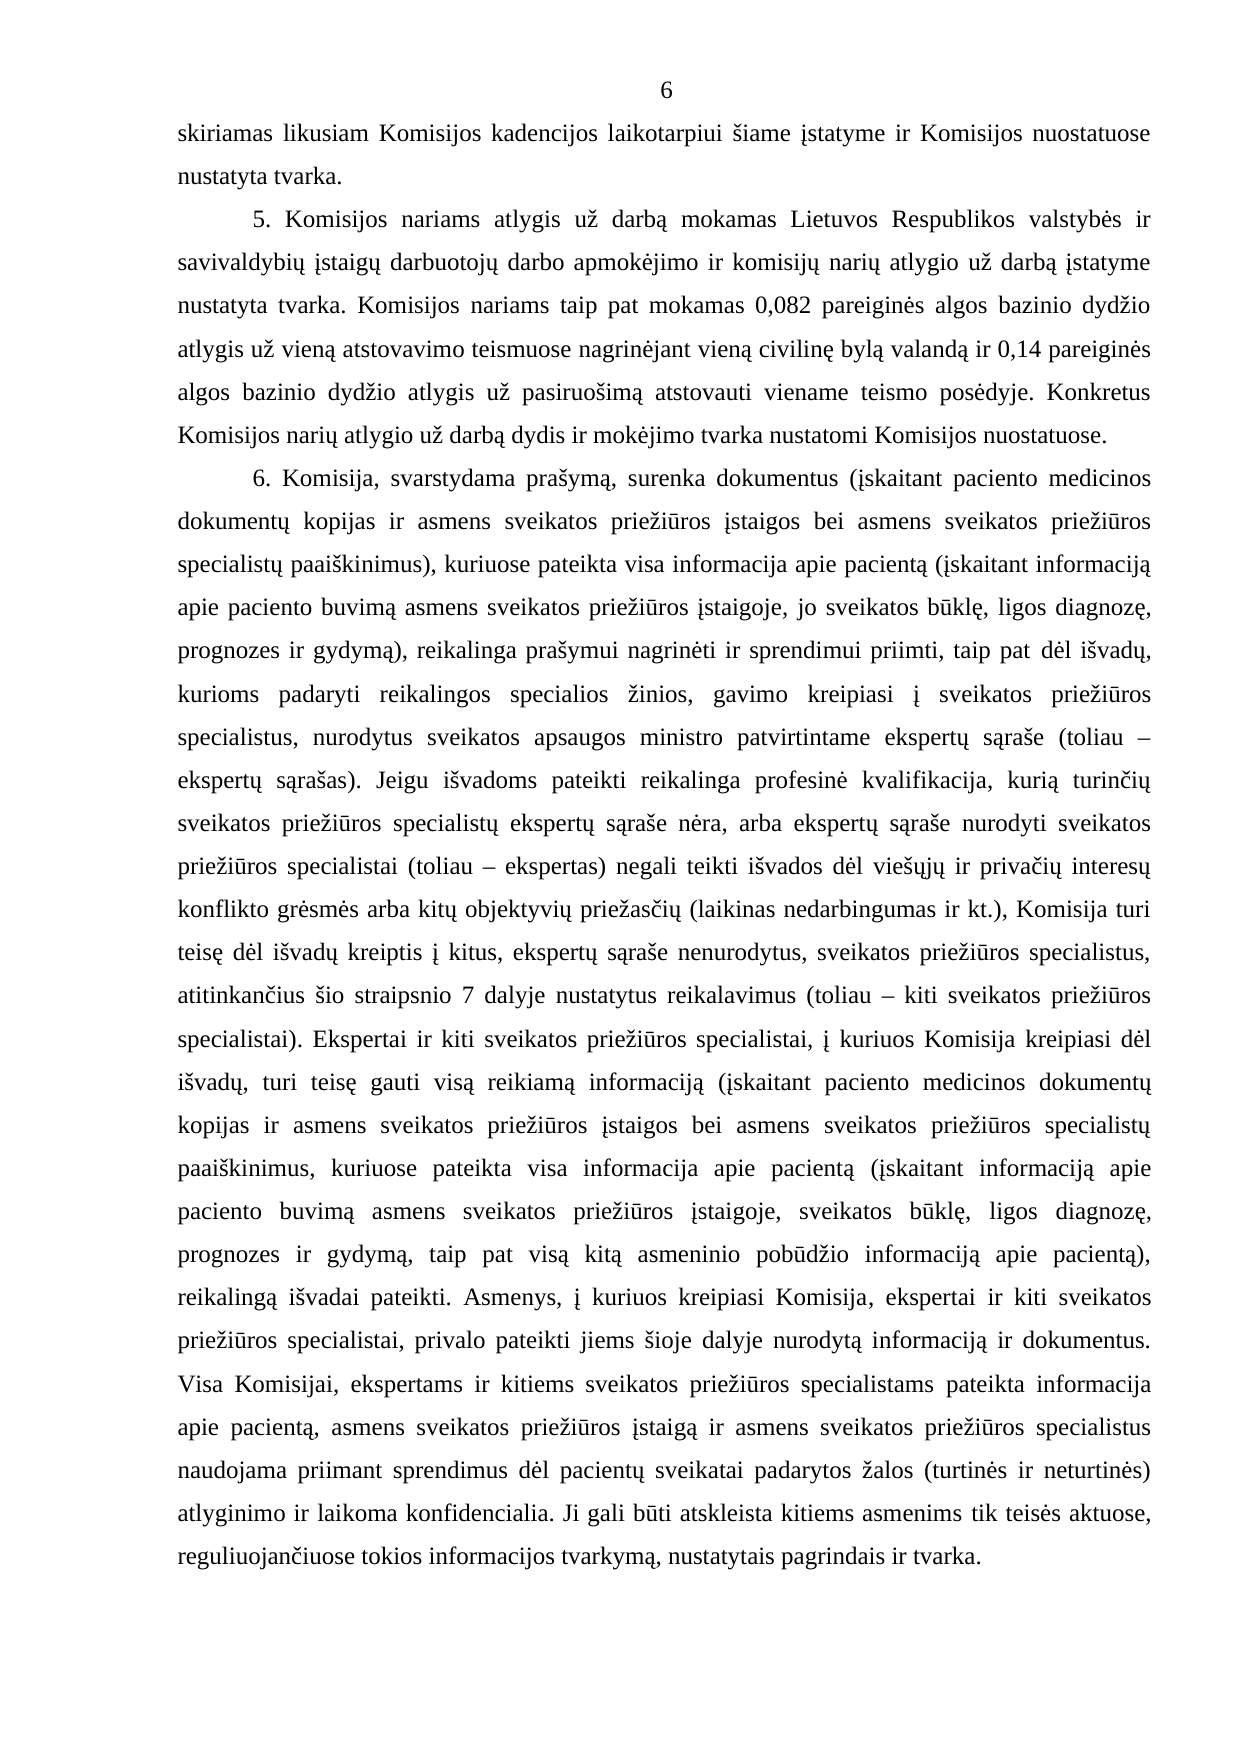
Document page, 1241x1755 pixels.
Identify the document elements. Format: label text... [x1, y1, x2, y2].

text 5. Komisijos nariams atlygis už darbą mokamas Lietuvos Respublikos valstybės ir savivaldybių įstaigų darbuotojų darbo apmokėjimo ir komisijų narių atlygio už darbą įstatyme nustatyta tvarka. Komisijos nariams taip pat mokamas 0,082 pareiginės algos bazinio dydžio atlygis už vieną atstovavimo teismuose nagrinėjant vieną civilinę bylą valandą ir 0,14 pareiginės algos bazinio dydžio atlygis už pasiruošimą atstovauti viename teismo posėdyje. Konkretus Komisijos narių atlygio už darbą dydis ir mokėjimo tvarka nustatomi Komisijos nuostatuose. [177, 204, 1152, 449]
text skiriamas likusiam Komisijos kadencijos laikotarpiui šiame įstatyme ir Komisijos nuostatuose nustatyta tvarka. [177, 118, 1152, 190]
text 6. Komisija, svarstydama prašymą, surenka dokumentus (įskaitant paciento medicinos dokumentų kopijas ir asmens sveikatos priežiūros įstaigos bei asmens sveikatos priežiūros specialistų paaiškinimus), kuriuose pateikta visa informacija apie pacientą (įskaitant informaciją apie paciento buvimą asmens sveikatos priežiūros įstaigoje, jo sveikatos būklę, ligos diagnozę, prognozes ir gydymą), reikalinga prašymui nagrinėti ir sprendimui priimti, taip pat dėl išvadų, kurioms padaryti reikalingos specialios žinios, gavimo kreipiasi į sveikatos priežiūros specialistus, nurodytus sveikatos apsaugos ministro patvirtintame ekspertų sąraše (toliau – ekspertų sąrašas). Jeigu išvadoms pateikti reikalinga profesinė kvalifikacija, kurią turinčių sveikatos priežiūros specialistų ekspertų sąraše nėra, arba ekspertų sąraše nurodyti sveikatos priežiūros specialistai (toliau – ekspertas) negali teikti išvados dėl viešųjų ir privačių interesų konflikto grėsmės arba kitų objektyvių priežasčių (laikinas nedarbingumas ir kt.), Komisija turi teisę dėl išvadų kreiptis į kitus, ekspertų sąraše nenurodytus, sveikatos priežiūros specialistus, atitinkančius šio straipsnio 7 dalyje nustatytus reikalavimus (toliau – kiti sveikatos priežiūros specialistai). Ekspertai ir kiti sveikatos priežiūros specialistai, į kuriuos Komisija kreipiasi dėl išvadų, turi teisę gauti visą reikiamą informaciją (įskaitant paciento medicinos dokumentų kopijas ir asmens sveikatos priežiūros įstaigos bei asmens sveikatos priežiūros specialistų paaiškinimus, kuriuose pateikta visa informacija apie pacientą (įskaitant informaciją apie paciento buvimą asmens sveikatos priežiūros įstaigoje, sveikatos būklę, ligos diagnozę, prognozes ir gydymą, taip pat visą kitą asmeninio pobūdžio informaciją apie pacientą), reikalingą išvadai pateikti. Asmenys, į kuriuos kreipiasi Komisija, ekspertai ir kiti sveikatos priežiūros specialistai, privalo pateikti jiems šioje dalyje nurodytą informaciją ir dokumentus. Visa Komisijai, ekspertams ir kitiems sveikatos priežiūros specialistams pateikta informacija apie pacientą, asmens sveikatos priežiūros įstaigą ir asmens sveikatos priežiūros specialistus naudojama priimant sprendimus dėl pacientų sveikatai padarytos žalos (turtinės ir neturtinės) atlyginimo ir laikoma konfidencialia. Ji gali būti atskleista kitiems asmenims tik teisės aktuose, reguliuojančiuose tokios informacijos tvarkymą, nustatytais pagrindais ir tvarka. [177, 463, 1152, 1570]
